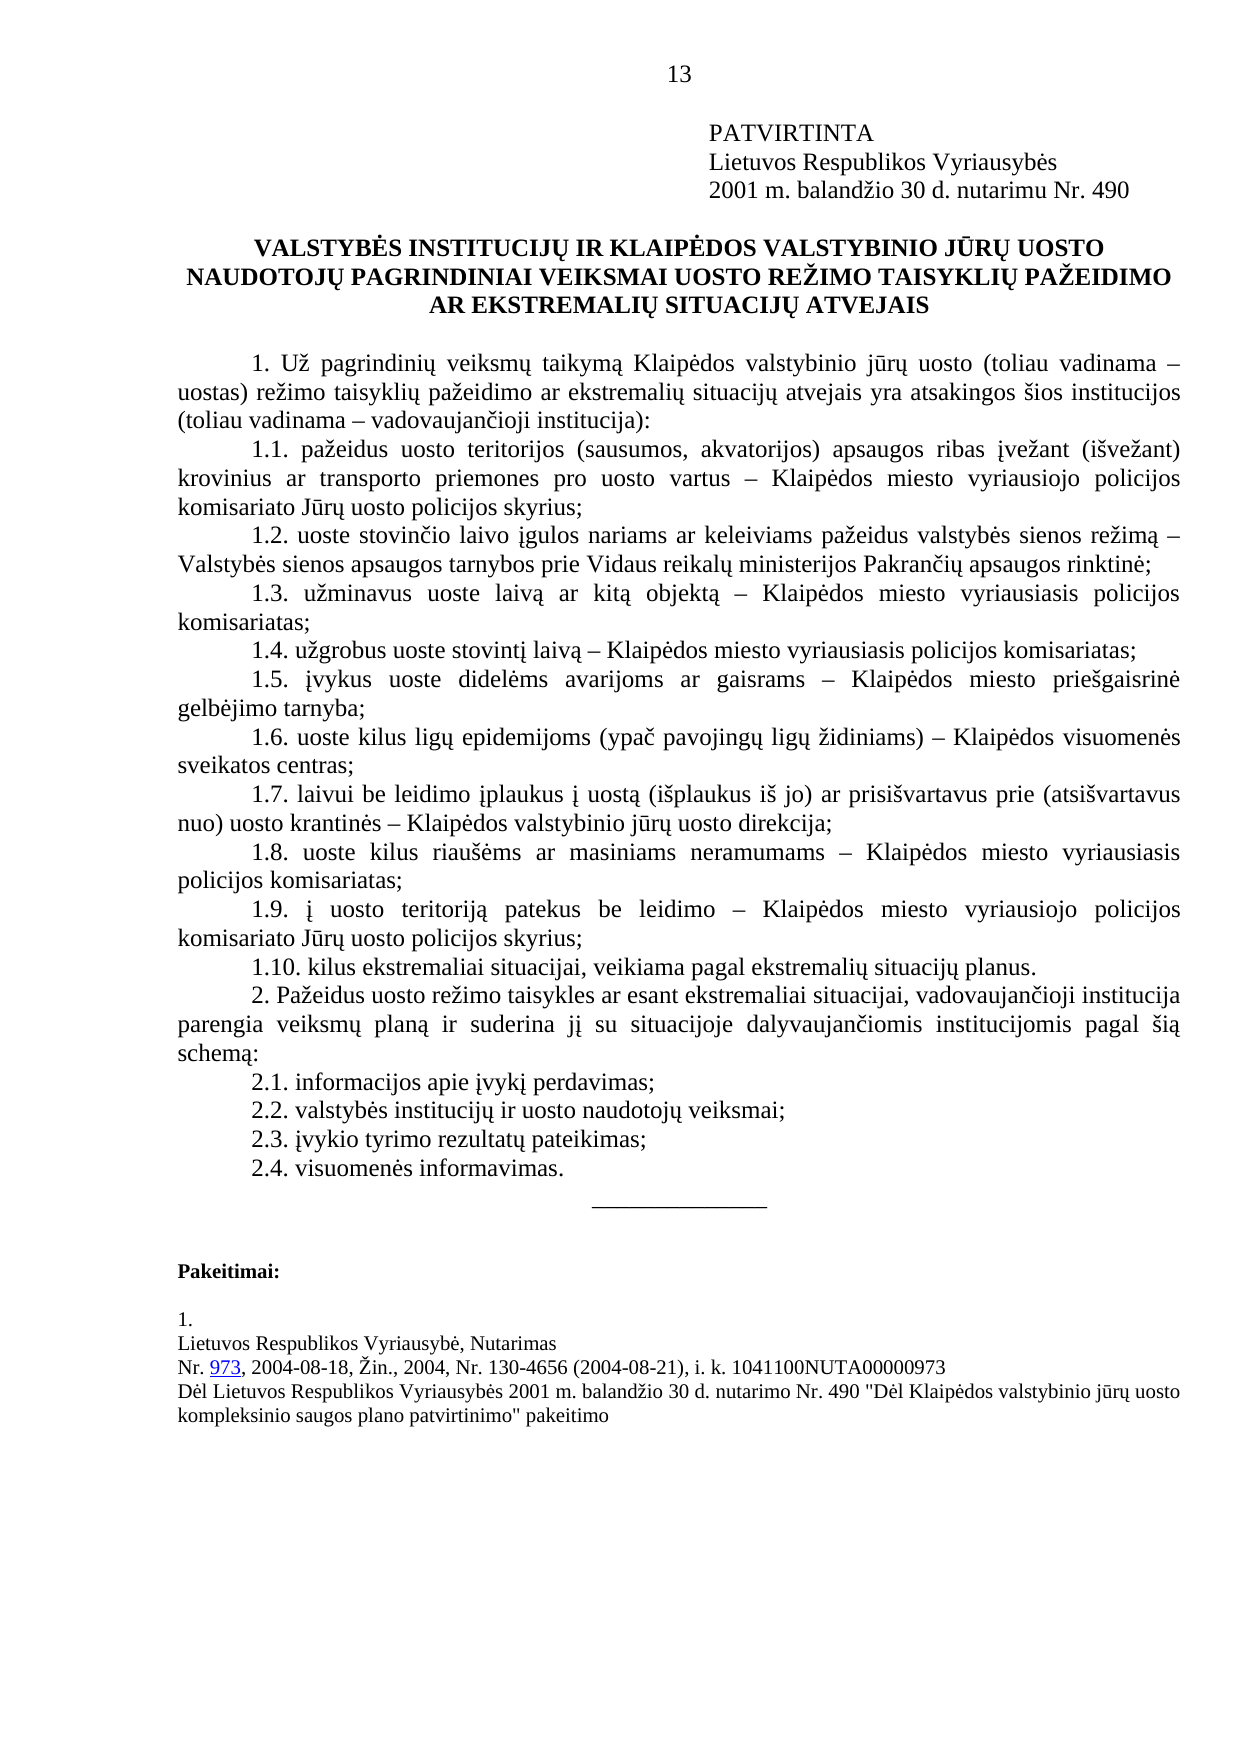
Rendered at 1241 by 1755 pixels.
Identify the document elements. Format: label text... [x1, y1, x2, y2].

text 1.3. užminavus uoste laivą ar kitą objektą – Klaipėdos miesto vyriausiasis policijos komisariatas; [177, 578, 1181, 636]
text 1.7. laivui be leidimo įplaukus į uostą (išplaukus iš jo) ar prisišvartavus prie (atsišvartavus nuo) uosto krantinės – Klaipėdos valstybinio jūrų uosto direkcija; [177, 779, 1181, 837]
text 2001 m. balandžio 30 d. nutarimu Nr. 490 [177, 176, 1181, 204]
text 1.8. uoste kilus riaušėms ar masiniams neramumams – Klaipėdos miesto vyriausiasis policijos komisariatas; [177, 837, 1181, 894]
text 1. Už pagrindinių veiksmų taikymą Klaipėdos valstybinio jūrų uosto (toliau vadinama – uostas) režimo taisyklių pažeidimo ar ekstremalių situacijų atvejais yra atsakingos šios institucijos (toliau vadinama – vadovaujančioji institucija): [177, 348, 1181, 434]
text 2.2. valstybės institucijų ir uosto naudotojų veiksmai; [177, 1096, 1181, 1124]
text 1.2. uoste stovinčio laivo įgulos nariams ar keleiviams pažeidus valstybės sienos režimą – Valstybės sienos apsaugos tarnybos prie Vidaus reikalų ministerijos Pakrančių apsaugos rinktinė; [177, 521, 1181, 578]
text 1.9. į uosto teritoriją patekus be leidimo – Klaipėdos miesto vyriausiojo policijos komisariato Jūrų uosto policijos skyrius; [177, 894, 1181, 952]
text 1.6. uoste kilus ligų epidemijoms (ypač pavojingų ligų židiniams) – Klaipėdos visuomenės sveikatos centras; [177, 722, 1181, 779]
text 1.5. įvykus uoste didelėms avarijoms ar gaisrams – Klaipėdos miesto priešgaisrinė gelbėjimo tarnyba; [177, 664, 1181, 722]
text Dėl Lietuvos Respublikos Vyriausybės 2001 m. balandžio 30 d. nutarimo Nr. 490 "Dėl Klaipėdos valstybinio jūrų uosto kompleksinio saugos plano patvirtinimo" pakeitimo [177, 1379, 1181, 1427]
text Lietuvos Respublikos Vyriausybė, Nutarimas [177, 1331, 1181, 1355]
text 2. Pažeidus uosto režimo taisykles ar esant ekstremaliai situacijai, vadovaujančioji institucija parengia veiksmų planą ir suderina jį su situacijoje dalyvaujančiomis institucijomis pagal šią schemą: [177, 981, 1181, 1067]
text Pakeitimai: [177, 1259, 1181, 1283]
text Lietuvos Respublikos Vyriausybės [177, 147, 1181, 176]
text PATVIRTINTA [709, 118, 1181, 147]
text 1.1. pažeidus uosto teritorijos (sausumos, akvatorijos) apsaugos ribas įvežant (išvežant) krovinius ar transporto priemones pro uosto vartus – Klaipėdos miesto vyriausiojo policijos komisariato Jūrų uosto policijos skyrius; [177, 434, 1181, 521]
text Nr. 973, 2004-08-18, Žin., 2004, Nr. 130-4656 (2004-08-21), i. k. 1041100NUTA00000973 [177, 1355, 1181, 1379]
text 2.1. informacijos apie įvykį perdavimas; [177, 1067, 1181, 1096]
text 1. [177, 1307, 1181, 1331]
text 1.10. kilus ekstremaliai situacijai, veikiama pagal ekstremalių situacijų planus. [177, 952, 1181, 981]
text ______________ [177, 1182, 1181, 1211]
text 2.4. visuomenės informavimas. [177, 1153, 1181, 1182]
text 1.4. užgrobus uoste stovintį laivą – Klaipėdos miesto vyriausiasis policijos komisariatas; [177, 636, 1181, 664]
text 2.3. įvykio tyrimo rezultatų pateikimas; [177, 1124, 1181, 1153]
text VALSTYBĖS INSTITUCIJŲ IR KLAIPĖDOS VALSTYBINIO JŪRŲ UOSTO NAUDOTOJŲ PAGRINDINIAI VEIKSMAI UOSTO REŽIMO TAISYKLIŲ PAŽEIDIMO AR EKSTREMALIŲ SITUACIJŲ ATVEJAIS [177, 233, 1181, 319]
